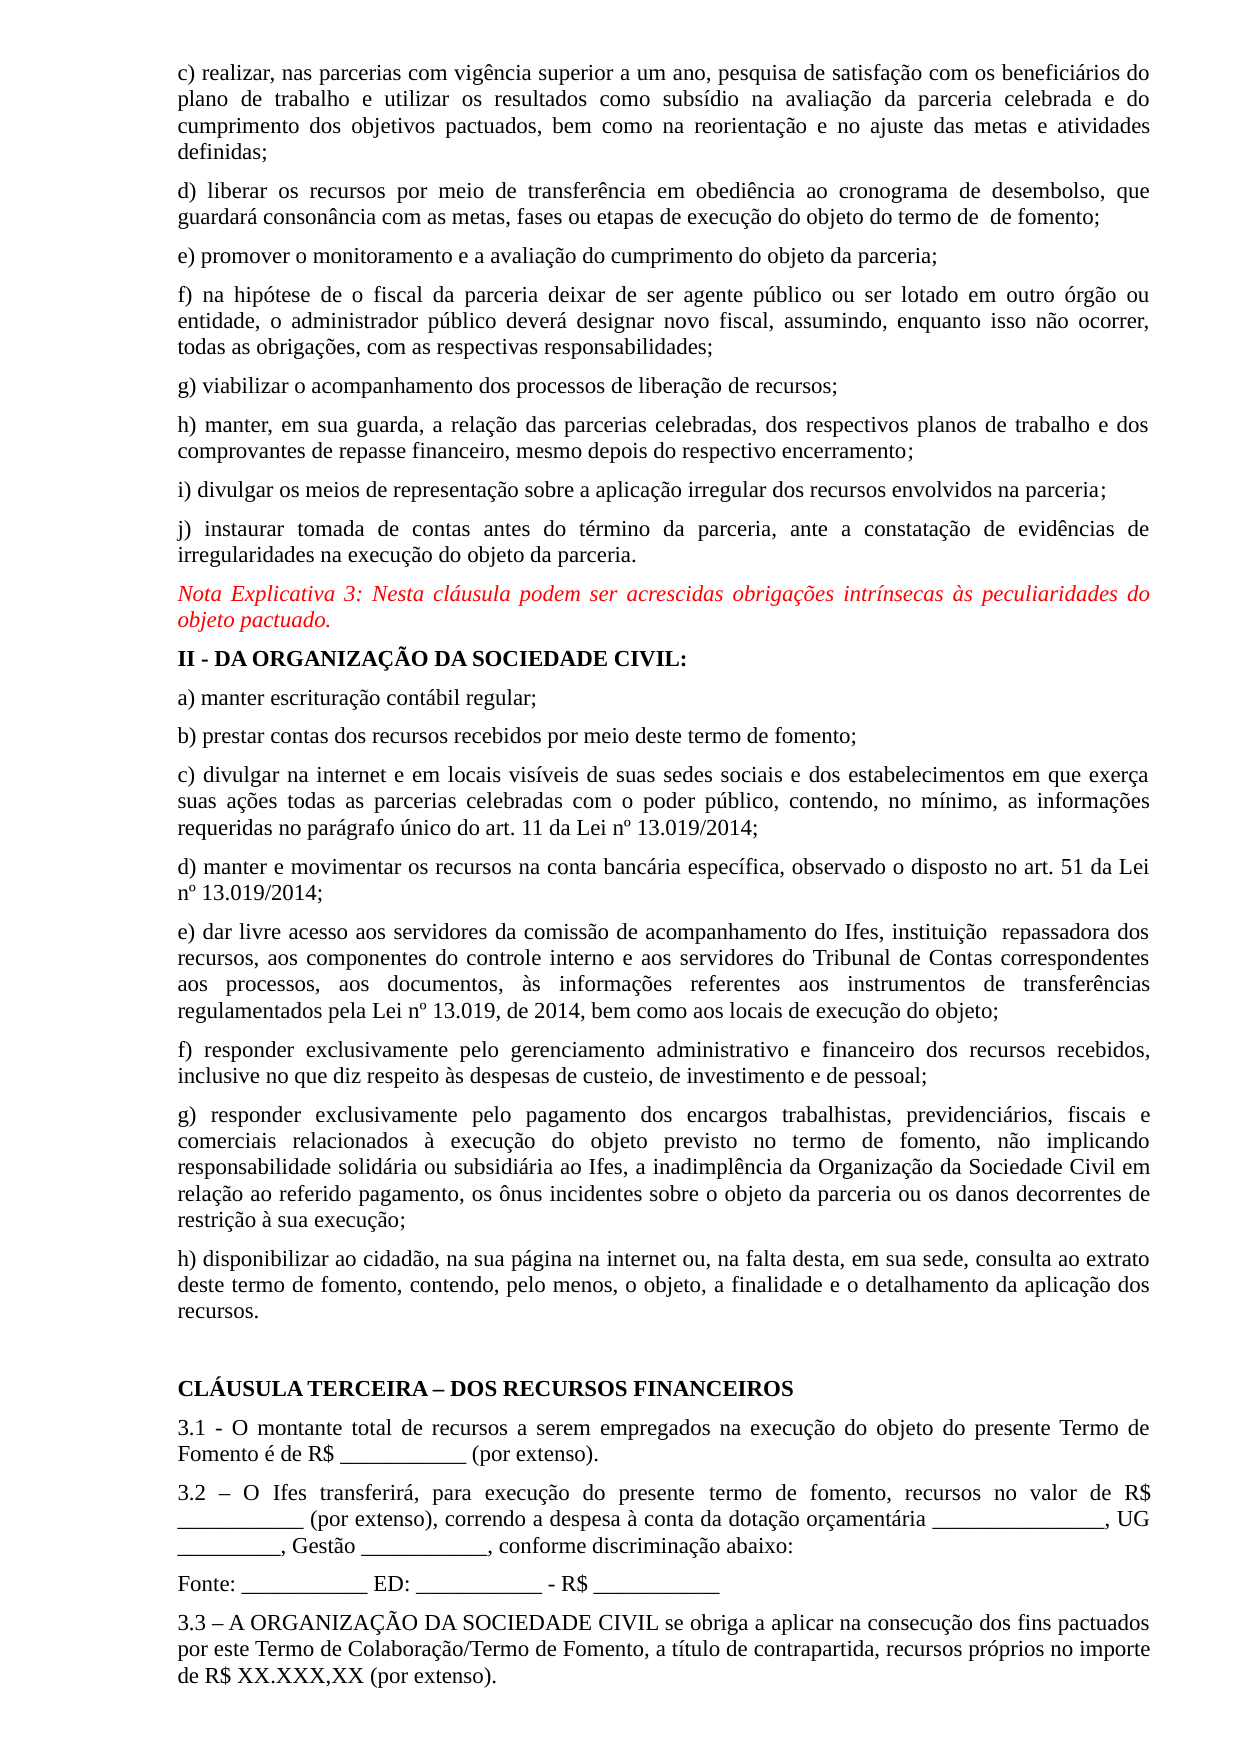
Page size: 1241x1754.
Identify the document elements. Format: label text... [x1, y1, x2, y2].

text Nota Explicativa 3: Nesta cláusula podem ser acrescidas obrigações intrínsecas às peculiaridades do objeto pactuado. [177, 580, 1152, 633]
text a) manter escrituração contábil regular; [177, 684, 1152, 710]
text d) manter e movimentar os recursos na conta bancária específica, observado o disposto no art. 51 da Lei nº 13.019/2014; [177, 853, 1152, 905]
text 3.3 – A ORGANIZAÇÃO DA SOCIEDADE CIVIL se obriga a aplicar na consecução dos fins pactuados por este Termo de Colaboração/Termo de Fomento, a título de contrapartida, recursos próprios no importe de R$ XX.XXX,XX (por extenso). [177, 1609, 1152, 1688]
text Fonte: ___________ ED: ___________ - R$ ___________ [177, 1570, 1152, 1597]
text d) liberar os recursos por meio de transferência em obediência ao cronograma de desembolso, que guardará consonância com as metas, fases ou etapas de execução do objeto do termo de de fomento; [177, 177, 1152, 229]
text c) realizar, nas parcerias com vigência superior a um ano, pesquisa de satisfação com os beneficiários do plano de trabalho e utilizar os resultados como subsídio na avaliação da parceria celebrada e do cumprimento dos objetivos pactuados, bem como na reorientação e no ajuste das metas e atividades definidas; [177, 59, 1152, 164]
text 3.2 – O Ifes transferirá, para execução do presente termo de fomento, recursos no valor de R$ ___________ (por extenso), correndo a despesa à conta da dotação orçamentária _______________, UG _________, Gestão ___________, conforme discriminação abaixo: [177, 1479, 1152, 1558]
text g) responder exclusivamente pelo pagamento dos encargos trabalhistas, previdenciários, fiscais e comerciais relacionados à execução do objeto previsto no termo de fomento, não implicando responsabilidade solidária ou subsidiária ao Ifes, a inadimplência da Organização da Sociedade Civil em relação ao referido pagamento, os ônus incidentes sobre o objeto da parceria ou os danos decorrentes de restrição à sua execução; [177, 1101, 1152, 1232]
text CLÁUSULA TERCEIRA – DOS RECURSOS FINANCEIROS [177, 1375, 1152, 1401]
text e) promover o monitoramento e a avaliação do cumprimento do objeto da parceria; [177, 242, 1152, 268]
text g) viabilizar o acompanhamento dos processos de liberação de recursos; [177, 372, 1152, 398]
text f) responder exclusivamente pelo gerenciamento administrativo e financeiro dos recursos recebidos, inclusive no que diz respeito às despesas de custeio, de investimento e de pessoal; [177, 1036, 1152, 1088]
text j) instaurar tomada de contas antes do término da parceria, ante a constatação de evidências de irregularidades na execução do objeto da parceria. [177, 515, 1152, 567]
text h) disponibilizar ao cidadão, na sua página na internet ou, na falta desta, em sua sede, consulta ao extrato deste termo de fomento, contendo, pelo menos, o objeto, a finalidade e o detalhamento da aplicação dos recursos. [177, 1245, 1152, 1324]
text 3.1 - O montante total de recursos a serem empregados na execução do objeto do presente Termo de Fomento é de R$ ___________ (por extenso). [177, 1414, 1152, 1467]
text c) divulgar na internet e em locais visíveis de suas sedes sociais e dos estabelecimentos em que exerça suas ações todas as parcerias celebradas com o poder público, contendo, no mínimo, as informações requeridas no parágrafo único do art. 11 da Lei nº 13.019/2014; [177, 761, 1152, 840]
text h) manter, em sua guarda, a relação das parcerias celebradas, dos respectivos planos de trabalho e dos comprovantes de repasse financeiro, mesmo depois do respectivo encerramento; [177, 411, 1152, 464]
text e) dar livre acesso aos servidores da comissão de acompanhamento do Ifes, instituição repassadora dos recursos, aos componentes do controle interno e aos servidores do Tribunal de Contas correspondentes aos processos, aos documentos, às informações referentes aos instrumentos de transferências regulamentados pela Lei nº 13.019, de 2014, bem como aos locais de execução do objeto; [177, 918, 1152, 1023]
text II - DA ORGANIZAÇÃO DA SOCIEDADE CIVIL: [177, 645, 1152, 671]
text b) prestar contas dos recursos recebidos por meio deste termo de fomento; [177, 722, 1152, 749]
text i) divulgar os meios de representação sobre a aplicação irregular dos recursos envolvidos na parceria; [177, 476, 1152, 502]
text f) na hipótese de o fiscal da parceria deixar de ser agente público ou ser lotado em outro órgão ou entidade, o administrador público deverá designar novo fiscal, assumindo, enquanto isso não ocorrer, todas as obrigações, com as respectivas responsabilidades; [177, 281, 1152, 360]
